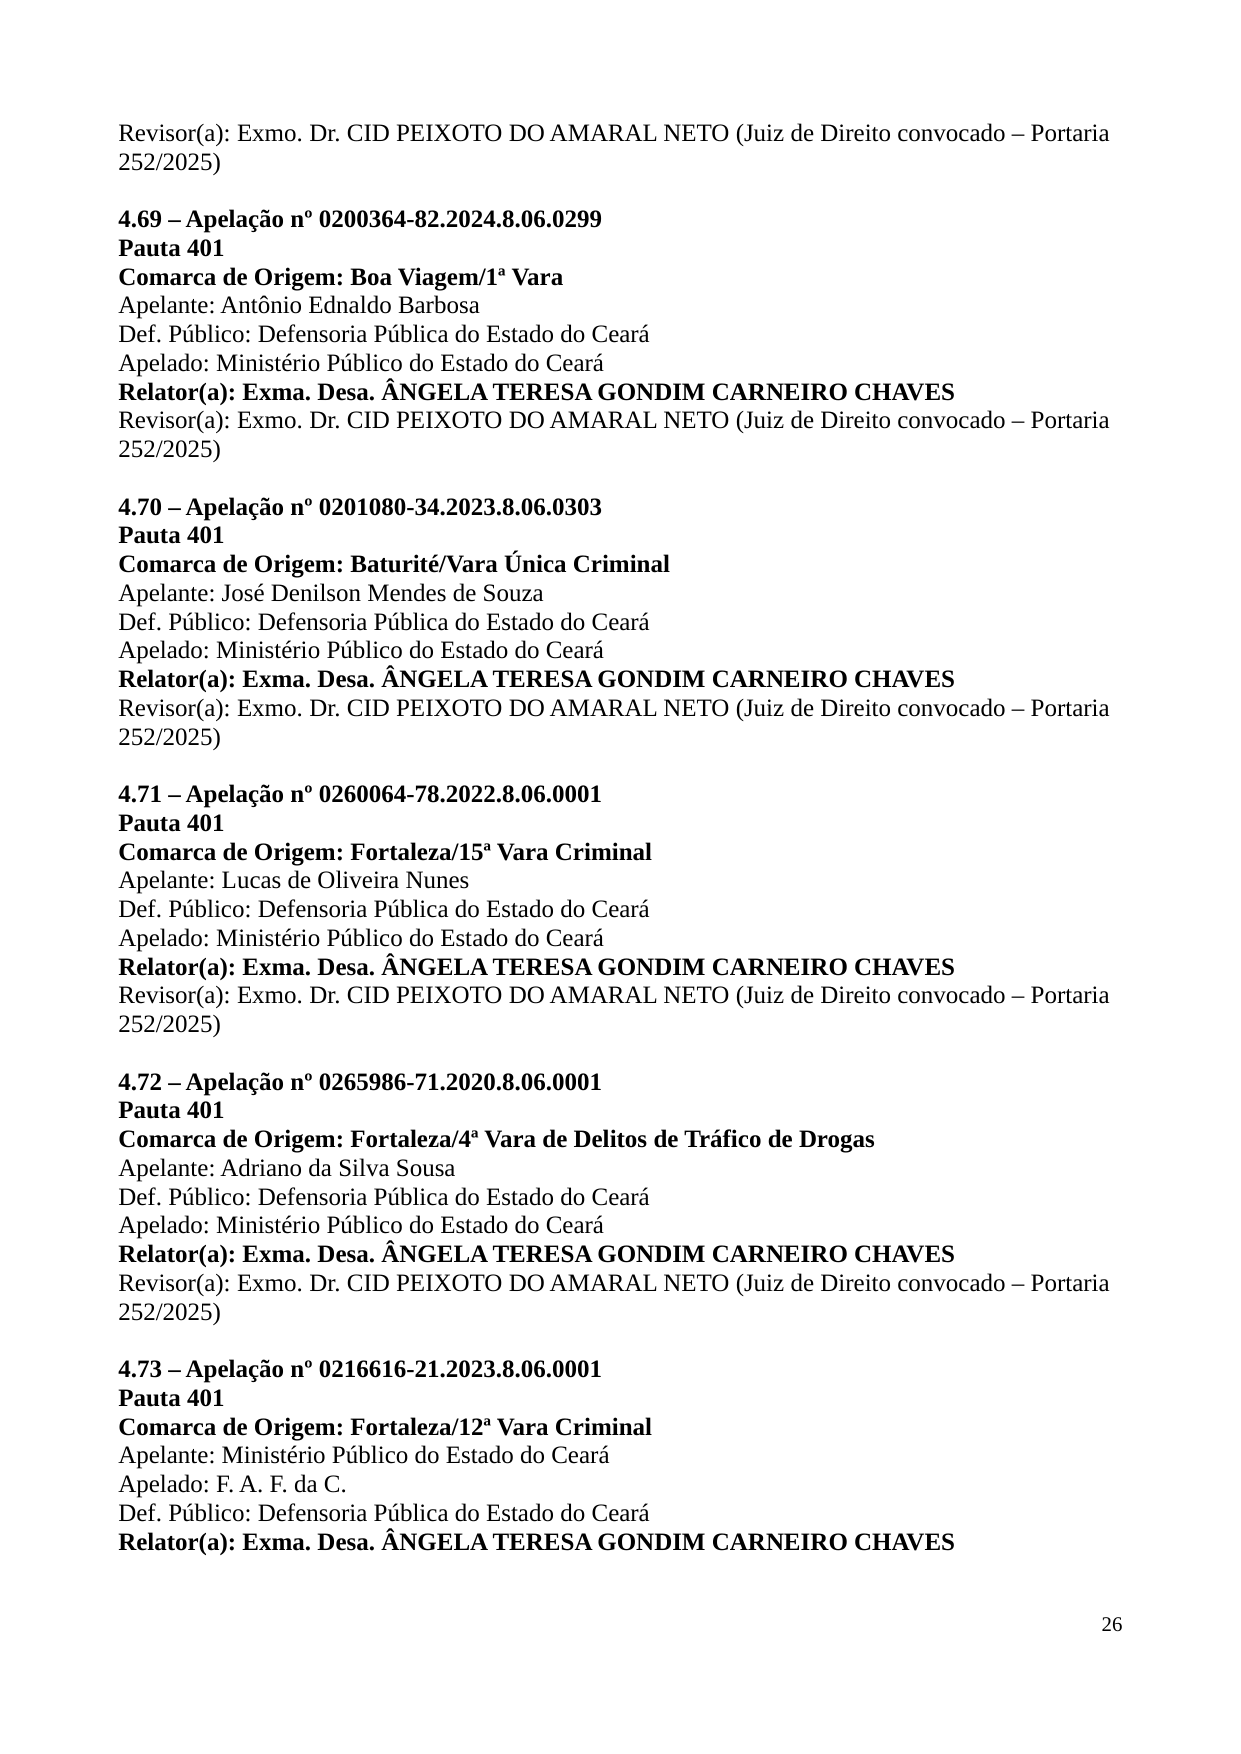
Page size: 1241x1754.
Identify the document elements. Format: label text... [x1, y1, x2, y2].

text Def. Público: Defensoria Pública do Estado do Ceará [118, 1498, 1122, 1527]
text 4.72 – Apelação nº 0265986-71.2020.8.06.0001 [118, 1067, 1122, 1096]
text Revisor(a): Exmo. Dr. CID PEIXOTO DO AMARAL NETO (Juiz de Direito convocado – Portaria 252/2025) [118, 693, 1122, 751]
text Comarca de Origem: Boa Viagem/1ª Vara [118, 262, 1122, 291]
text Relator(a): Exma. Desa. ÂNGELA TERESA GONDIM CARNEIRO CHAVES [118, 664, 1122, 693]
text Apelante: Ministério Público do Estado do Ceará [118, 1441, 1122, 1469]
text 4.71 – Apelação nº 0260064-78.2022.8.06.0001 [118, 779, 1122, 808]
text Apelado: Ministério Público do Estado do Ceará [118, 923, 1122, 952]
text Apelante: José Denilson Mendes de Souza [118, 578, 1122, 607]
text Relator(a): Exma. Desa. ÂNGELA TERESA GONDIM CARNEIRO CHAVES [118, 952, 1122, 981]
text Relator(a): Exma. Desa. ÂNGELA TERESA GONDIM CARNEIRO CHAVES [118, 1239, 1122, 1268]
text Comarca de Origem: Baturité/Vara Única Criminal [118, 549, 1122, 578]
text Apelado: F. A. F. da C. [118, 1469, 1122, 1498]
text Revisor(a): Exmo. Dr. CID PEIXOTO DO AMARAL NETO (Juiz de Direito convocado – Portaria 252/2025) [118, 981, 1122, 1038]
text Def. Público: Defensoria Pública do Estado do Ceará [118, 894, 1122, 923]
text Apelante: Lucas de Oliveira Nunes [118, 866, 1122, 894]
text Apelante: Adriano da Silva Sousa [118, 1153, 1122, 1182]
text Relator(a): Exma. Desa. ÂNGELA TERESA GONDIM CARNEIRO CHAVES [118, 1527, 1122, 1556]
text Pauta 401 [118, 521, 1122, 549]
text Comarca de Origem: Fortaleza/12ª Vara Criminal [118, 1412, 1122, 1441]
text Relator(a): Exma. Desa. ÂNGELA TERESA GONDIM CARNEIRO CHAVES [118, 377, 1122, 406]
text Def. Público: Defensoria Pública do Estado do Ceará [118, 319, 1122, 348]
text Revisor(a): Exmo. Dr. CID PEIXOTO DO AMARAL NETO (Juiz de Direito convocado – Portaria 252/2025) [118, 406, 1122, 463]
text Comarca de Origem: Fortaleza/4ª Vara de Delitos de Tráfico de Drogas [118, 1124, 1122, 1153]
text Pauta 401 [118, 1096, 1122, 1124]
text Pauta 401 [118, 1383, 1122, 1412]
text 4.70 – Apelação nº 0201080-34.2023.8.06.0303 [118, 492, 1122, 521]
text Pauta 401 [118, 233, 1122, 262]
text Apelado: Ministério Público do Estado do Ceará [118, 1211, 1122, 1239]
text Pauta 401 [118, 808, 1122, 837]
text 4.73 – Apelação nº 0216616-21.2023.8.06.0001 [118, 1354, 1122, 1383]
text Revisor(a): Exmo. Dr. CID PEIXOTO DO AMARAL NETO (Juiz de Direito convocado – Portaria 252/2025) [118, 118, 1122, 176]
text Revisor(a): Exmo. Dr. CID PEIXOTO DO AMARAL NETO (Juiz de Direito convocado – Portaria 252/2025) [118, 1268, 1122, 1326]
text Apelante: Antônio Ednaldo Barbosa [118, 291, 1122, 319]
text Apelado: Ministério Público do Estado do Ceará [118, 636, 1122, 664]
text Def. Público: Defensoria Pública do Estado do Ceará [118, 1182, 1122, 1211]
text Apelado: Ministério Público do Estado do Ceará [118, 348, 1122, 377]
text 4.69 – Apelação nº 0200364-82.2024.8.06.0299 [118, 204, 1122, 233]
text Def. Público: Defensoria Pública do Estado do Ceará [118, 607, 1122, 636]
text Comarca de Origem: Fortaleza/15ª Vara Criminal [118, 837, 1122, 866]
